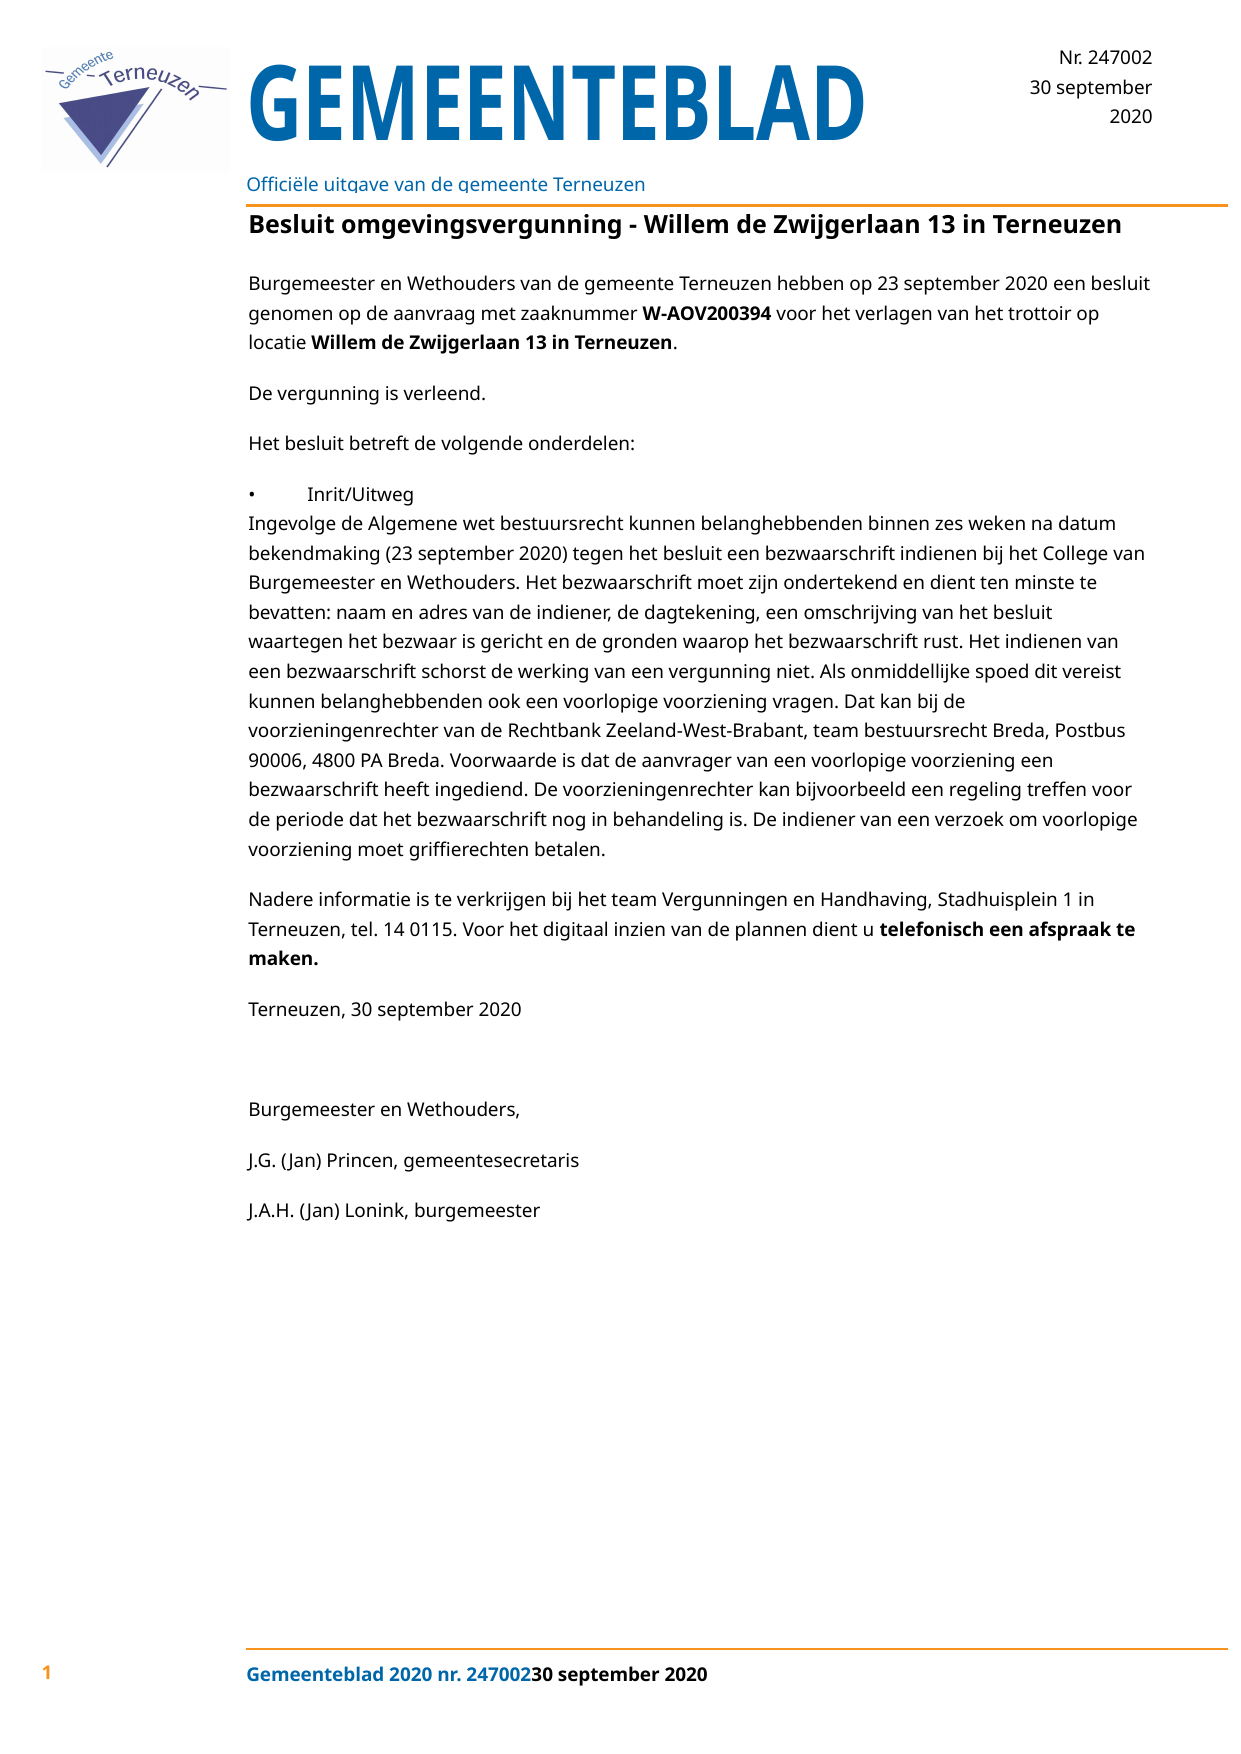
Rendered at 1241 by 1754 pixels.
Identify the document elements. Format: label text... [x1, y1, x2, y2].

text Het besluit betreft de volgende onderdelen: [248, 430, 1152, 456]
text Ingevolge de Algemene wet bestuursrecht kunnen belanghebbenden binnen zes weken na datum bekendmaking (23 september 2020) tegen het besluit een bezwaarschrift indienen bij het College van Burgemeester en Wethouders. Het bezwaarschrift moet zijn ondertekend en dient ten minste te bevatten: naam en adres van de indiener, de dagtekening, een omschrijving van het besluit waartegen het bezwaar is gericht en de gronden waarop het bezwaarschrift rust. Het indienen van een bezwaarschrift schorst de werking van een vergunning niet. Als onmiddellijke spoed dit vereist kunnen belanghebbenden ook een voorlopige voorziening vragen. Dat kan bij de voorzieningenrechter van de Rechtbank Zeeland-West-Brabant, team bestuursrecht Breda, Postbus 90006, 4800 PA Breda. Voorwaarde is dat de aanvrager van een voorlopige voorziening een bezwaarschrift heeft ingediend. De voorzieningenrechter kan bijvoorbeeld een regeling treffen voor de periode dat het bezwaarschrift nog in behandeling is. De indiener van een verzoek om voorlopige voorziening moet griffierechten betalen. [248, 510, 1152, 861]
list Inrit/Uitweg [248, 481, 1152, 506]
text J.G. (Jan) Princen, gemeentesecretaris [248, 1147, 1152, 1173]
text De vergunning is verleend. [248, 380, 1152, 406]
text Burgemeester en Wethouders, [248, 1097, 1152, 1122]
text Terneuzen, 30 september 2020 [248, 996, 1152, 1021]
picture [41, 47, 231, 172]
text Besluit omgevingsvergunning - Willem de Zwijgerlaan 13 in Terneuzen [248, 207, 1152, 241]
text J.A.H. (Jan) Lonink, burgemeester [248, 1197, 1152, 1223]
text Burgemeester en Wethouders van de gemeente Terneuzen hebben op 23 september 2020 een besluit genomen op de aanvraag met zaaknummer W-AOV200394 voor het verlagen van het trottoir op locatie Willem de Zwijgerlaan 13 in Terneuzen. [248, 270, 1152, 355]
text Nadere informatie is te verkrijgen bij het team Vergunningen en Handhaving, Stadhuisplein 1 in Terneuzen, tel. 14 0115. Voor het digitaal inzien van de plannen dient u telefonisch een afspraak te maken. [248, 886, 1152, 971]
